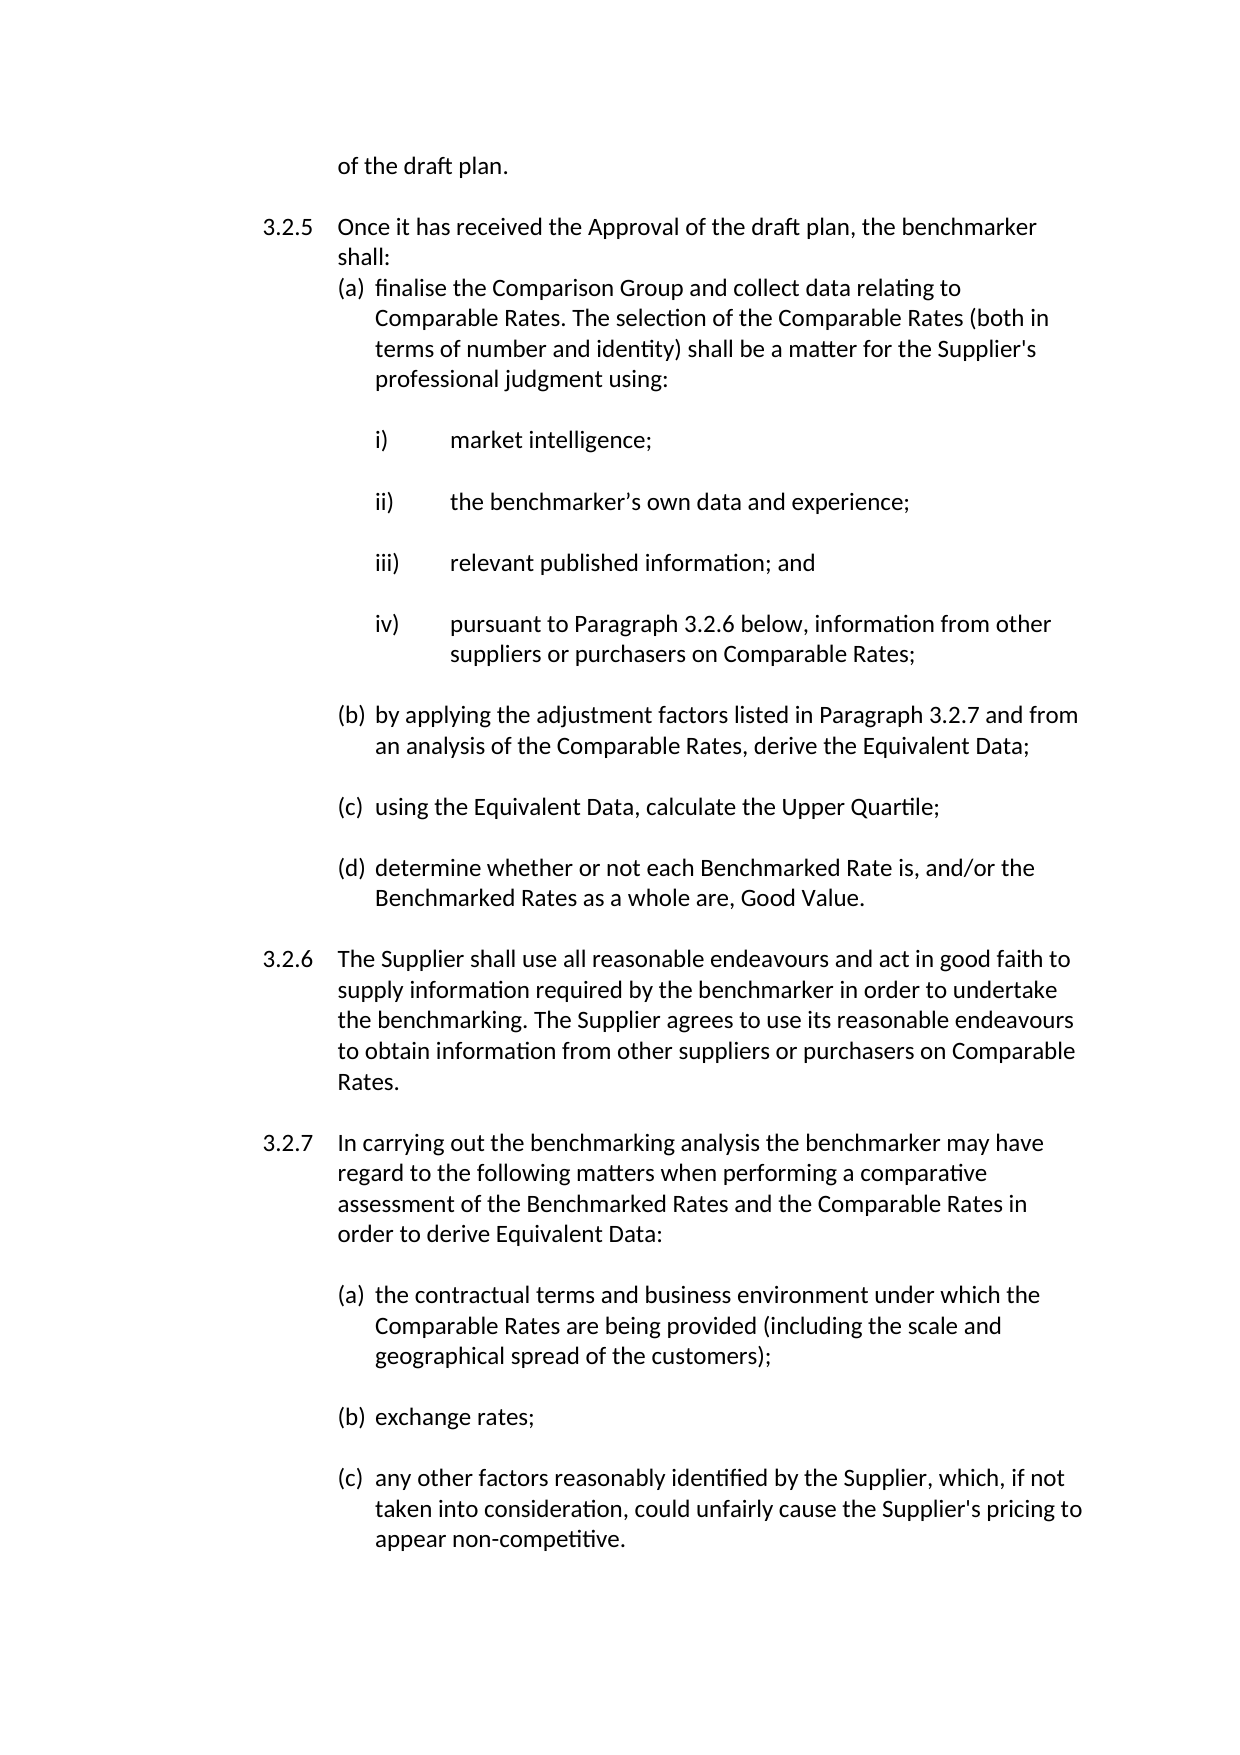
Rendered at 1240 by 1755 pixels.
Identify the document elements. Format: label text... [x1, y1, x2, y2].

list determine whether or not each Benchmarked Rate is, and/or the Benchmarked Rates as a whole are, Good Value. [337, 852, 1089, 913]
list the benchmarker’s own data and experience; [375, 486, 1089, 547]
list exchange rates; [337, 1401, 1089, 1462]
list pursuant to Paragraph 3.2.6 below, information from other suppliers or purchasers on Comparable Rates; [375, 608, 1089, 699]
list the contractual terms and business environment under which the Comparable Rates are being provided (including the scale and geographical spread of the customers); [337, 1279, 1089, 1401]
list finalise the Comparison Group and collect data relating to Comparable Rates. The selection of the Comparable Rates (both in terms of number and identity) shall be a matter for the Supplier's professional judgment using: [337, 272, 1089, 425]
list Once it has received the Approval of the draft plan, the benchmarker shall: [262, 211, 1089, 272]
list The Supplier shall use all reasonable endeavours and act in good faith to supply information required by the benchmarker in order to undertake the benchmarking. The Supplier agrees to use its reasonable endeavours to obtain information from other suppliers or purchasers on Comparable Rates. [262, 943, 1089, 1127]
list market intelligence; [375, 425, 1089, 486]
list any other factors reasonably identified by the Supplier, which, if not taken into consideration, could unfairly cause the Supplier's pricing to appear non-competitive. [337, 1462, 1089, 1554]
list by applying the adjustment factors listed in Paragraph 3.2.7 and from an analysis of the Comparable Rates, derive the Equivalent Data; [337, 699, 1089, 791]
list In carrying out the benchmarking analysis the benchmarker may have regard to the following matters when performing a comparative assessment of the Benchmarked Rates and the Comparable Rates in order to derive Equivalent Data: [262, 1127, 1089, 1279]
list of the draft plan. [262, 150, 1089, 211]
list using the Equivalent Data, calculate the Upper Quartile; [337, 791, 1089, 852]
list relevant published information; and [375, 547, 1089, 608]
